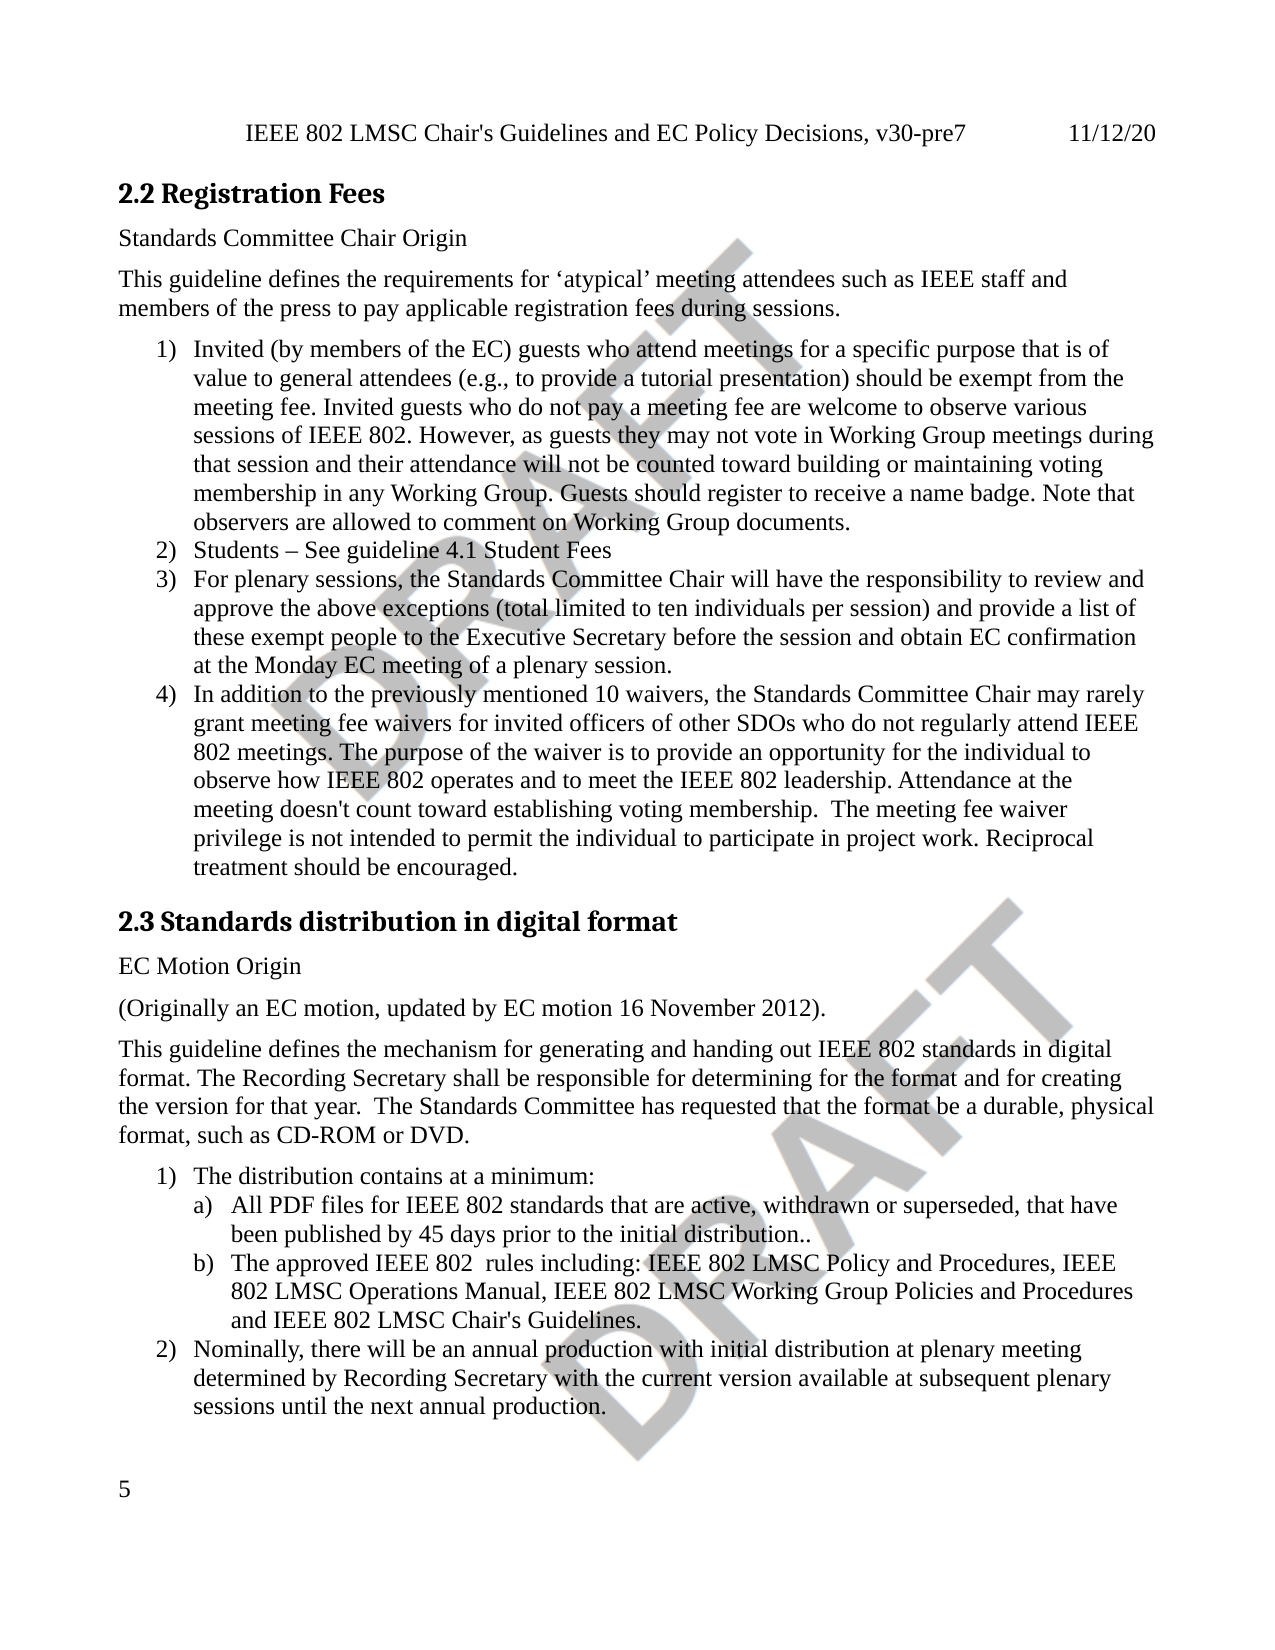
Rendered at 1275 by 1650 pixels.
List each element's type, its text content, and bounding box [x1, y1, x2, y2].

picture [0, 0, 1275, 1650]
list For plenary sessions, the Standards Committee Chair will have the responsibility to review and approve the above exceptions (total limited to ten individuals per session) and provide a list of these exempt people to the Executive Secretary before the session and obtain EC confirmation at the Monday EC meeting of a plenary session. [156, 564, 1157, 679]
list The approved IEEE 802 rules including: IEEE 802 LMSC Policy and Procedures, IEEE 802 LMSC Operations Manual, IEEE 802 LMSC Working Group Policies and Procedures and IEEE 802 LMSC Chair's Guidelines. [193, 1248, 1157, 1334]
subtitle Registration Fees [118, 177, 1157, 210]
list Invited (by members of the EC) guests who attend meetings for a specific purpose that is of value to general attendees (e.g., to provide a tutorial presentation) should be exempt from the meeting fee. Invited guests who do not pay a meeting fee are welcome to observe various sessions of IEEE 802. However, as guests they may not vote in Working Group meetings during that session and their attendance will not be counted toward building or maintaining voting membership in any Working Group. Guests should register to receive a name badge. Note that observers are allowed to comment on Working Group documents. [156, 334, 1157, 535]
subtitle Standards distribution in digital format [118, 905, 1157, 939]
list All PDF files for IEEE 802 standards that are active, withdrawn or superseded, that have been published by 45 days prior to the initial distribution.. [193, 1190, 1157, 1248]
text Standards Committee Chair Origin [118, 223, 1157, 252]
text (Originally an EC motion, updated by EC motion 16 November 2012). [118, 993, 1157, 1021]
list Nominally, there will be an annual production with initial distribution at plenary meeting determined by Recording Secretary with the current version available at subsequent plenary sessions until the next annual production. [156, 1334, 1157, 1420]
text This guideline defines the mechanism for generating and handing out IEEE 802 standards in digital format. The Recording Secretary shall be responsible for determining for the format and for creating the version for that year. The Standards Committee has requested that the format be a durable, physical format, such as CD-ROM or DVD. [118, 1034, 1157, 1149]
list In addition to the previously mentioned 10 waivers, the Standards Committee Chair may rarely grant meeting fee waivers for invited officers of other SDOs who do not regularly attend IEEE 802 meetings. The purpose of the waiver is to provide an opportunity for the individual to observe how IEEE 802 operates and to meet the IEEE 802 leadership. Attendance at the meeting doesn't count toward establishing voting membership. The meeting fee waiver privilege is not intended to permit the individual to participate in project work. Reciprocal treatment should be encouraged. [156, 679, 1157, 880]
list Students – See guideline 4.1 Student Fees [156, 535, 1157, 564]
text This guideline defines the requirements for ‘atypical’ meeting attendees such as IEEE staff and members of the press to pay applicable registration fees during sessions. [118, 264, 1157, 322]
text EC Motion Origin [118, 951, 1157, 980]
list The distribution contains at a minimum: [156, 1161, 1157, 1190]
